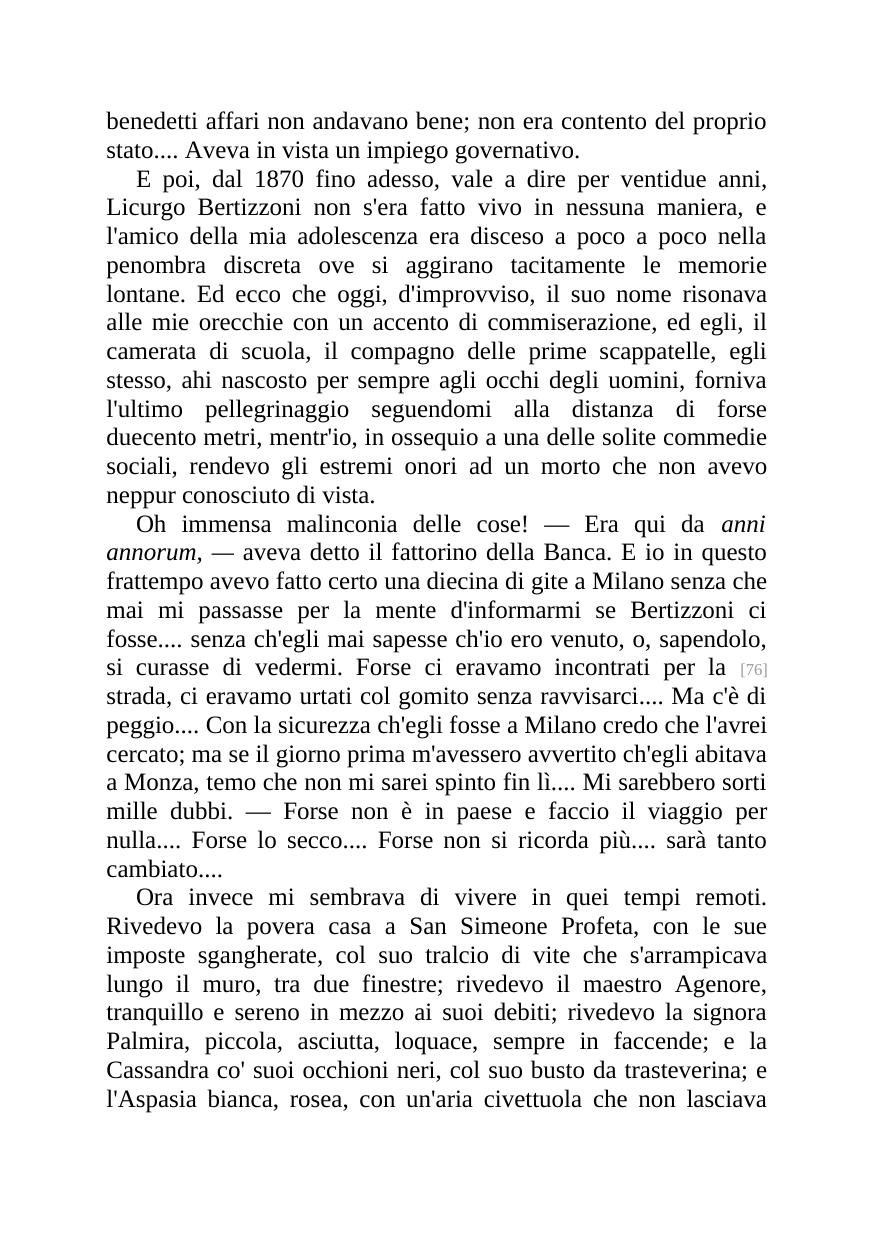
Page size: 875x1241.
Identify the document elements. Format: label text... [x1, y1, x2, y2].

text benedetti affari non andavano bene; non era contento del proprio stato.... Aveva in vista un impiego governativo. [106, 106, 768, 164]
text Ora invece mi sembrava di vivere in quei tempi remoti. Rivedevo la povera casa a San Simeone Profeta, con le sue imposte sgangherate, col suo tralcio di vite che s'arrampicava lungo il muro, tra due finestre; rivedevo il maestro Agenore, tranquillo e sereno in mezzo ai suoi debiti; rivedevo la signora Palmira, piccola, asciutta, loquace, sempre in faccende; e la Cassandra co' suoi occhioni neri, col suo busto da trasteverina; e l'Aspasia bianca, rosea, con un'aria civettuola che non lasciava [106, 882, 768, 1112]
text E poi, dal 1870 fino adesso, vale a dire per ventidue anni, Licurgo Bertizzoni non s'era fatto vivo in nessuna maniera, e l'amico della mia adolescenza era disceso a poco a poco nella penombra discreta ove si aggirano tacitamente le memorie lontane. Ed ecco che oggi, d'improvviso, il suo nome risonava alle mie orecchie con un accento di commiserazione, ed egli, il camerata di scuola, il compagno delle prime scappatelle, egli stesso, ahi nascosto per sempre agli occhi degli uomini, forniva l'ultimo pellegrinaggio seguendomi alla distanza di forse duecento metri, mentr'io, in ossequio a una delle solite commedie sociali, rendevo gli estremi onori ad un morto che non avevo neppur conosciuto di vista. [106, 164, 768, 509]
text Oh immensa malinconia delle cose! — Era qui da anni annorum, — aveva detto il fattorino della Banca. E io in questo frattempo avevo fatto certo una diecina di gite a Milano senza che mai mi passasse per la mente d'informarmi se Bertizzoni ci fosse.... senza ch'egli mai sapesse ch'io ero venuto, o, sapendolo, si curasse di vedermi. Forse ci eravamo incontrati per la [76] strada, ci eravamo urtati col gomito senza ravvisarci.... Ma c'è di peggio.... Con la sicurezza ch'egli fosse a Milano credo che l'avrei cercato; ma se il giorno prima m'avessero avvertito ch'egli abitava a Monza, temo che non mi sarei spinto fin lì.... Mi sarebbero sorti mille dubbi. — Forse non è in paese e faccio il viaggio per nulla.... Forse lo secco.... Forse non si ricorda più.... sarà tanto cambiato.... [106, 509, 768, 882]
